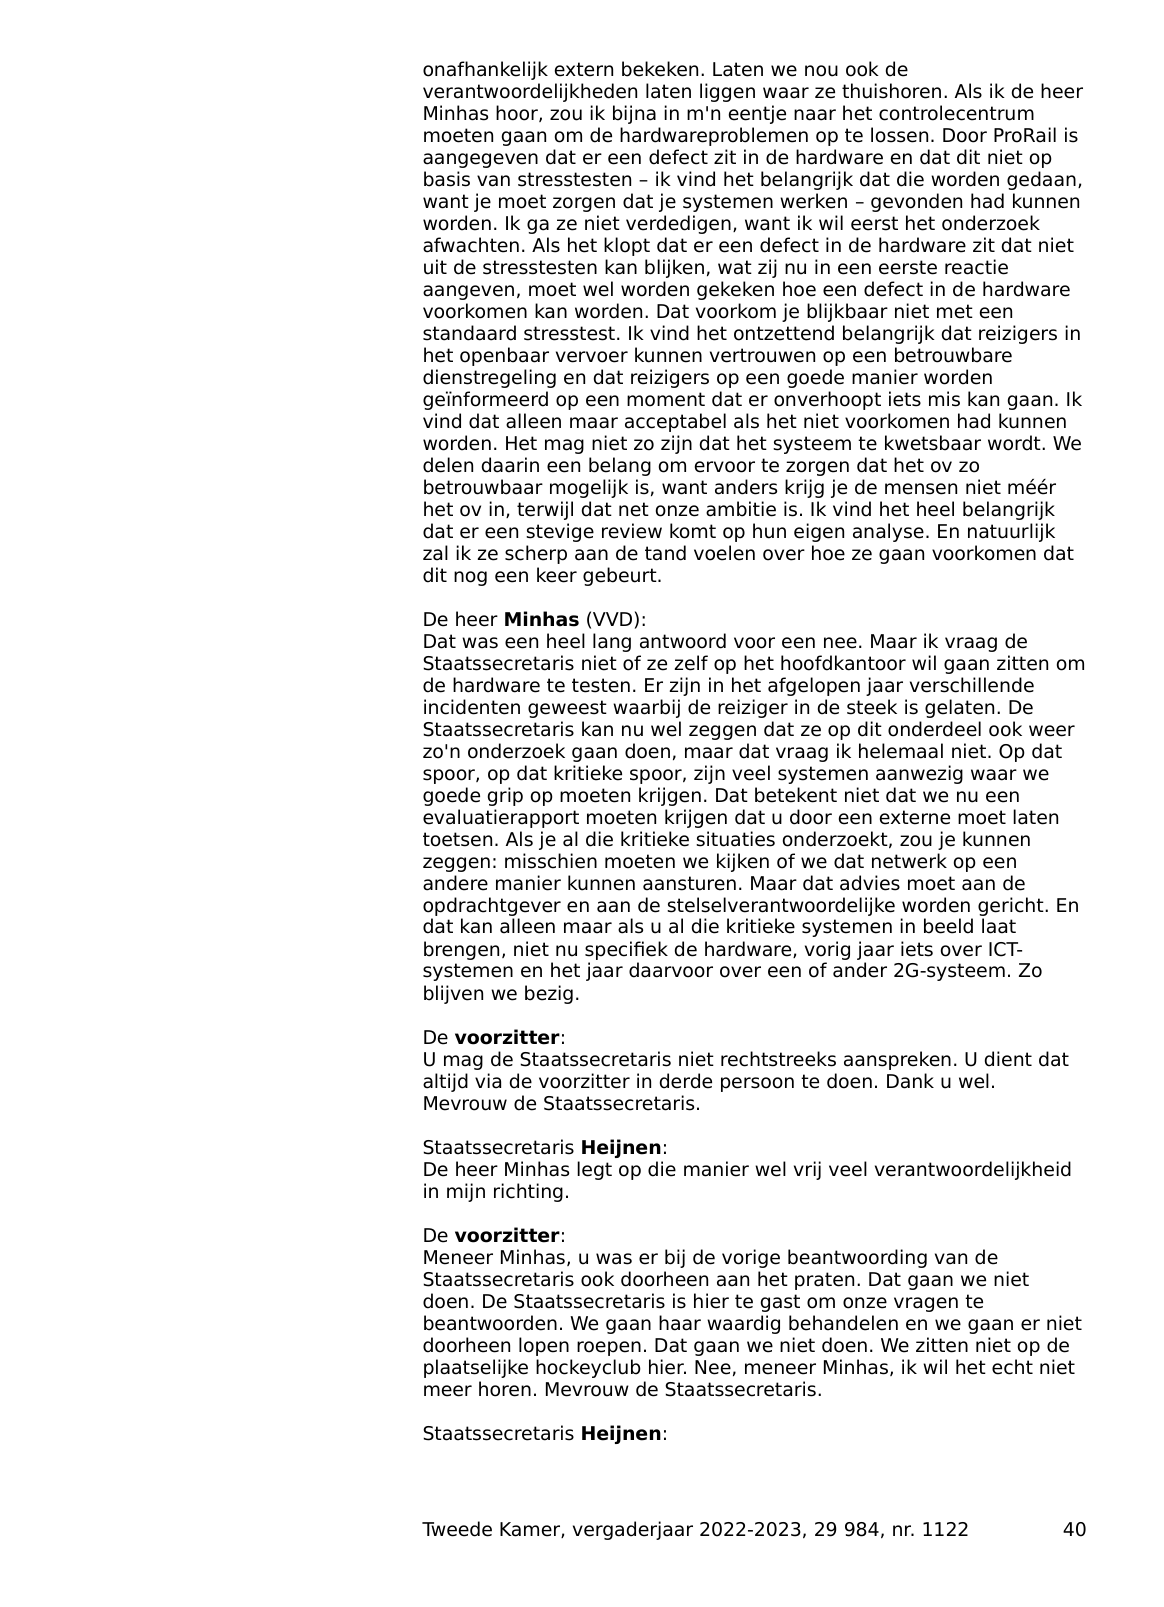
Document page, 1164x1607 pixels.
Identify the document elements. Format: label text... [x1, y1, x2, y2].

text De voorzitter: [422, 1225, 1087, 1247]
text Dat was een heel lang antwoord voor een nee. Maar ik vraag de Staatssecretaris niet of ze zelf op het hoofdkantoor wil gaan zitten om de hardware te testen. Er zijn in het afgelopen jaar verschillende incidenten geweest waarbij de reiziger in de steek is gelaten. De Staatssecretaris kan nu wel zeggen dat ze op dit onderdeel ook weer zo'n onderzoek gaan doen, maar dat vraag ik helemaal niet. Op dat spoor, op dat kritieke spoor, zijn veel systemen aanwezig waar we goede grip op moeten krijgen. Dat betekent niet dat we nu een evaluatierapport moeten krijgen dat u door een externe moet laten toetsen. Als je al die kritieke situaties onderzoekt, zou je kunnen zeggen: misschien moeten we kijken of we dat netwerk op een andere manier kunnen aansturen. Maar dat advies moet aan de opdrachtgever en aan de stelselverantwoordelijke worden gericht. En dat kan alleen maar als u al die kritieke systemen in beeld laat brengen, niet nu specifiek de hardware, vorig jaar iets over ICT-systemen en het jaar daarvoor over een of ander 2G-systeem. Zo blijven we bezig. [422, 631, 1087, 1004]
text Meneer Minhas, u was er bij de vorige beantwoording van de Staatssecretaris ook doorheen aan het praten. Dat gaan we niet doen. De Staatssecretaris is hier te gast om onze vragen te beantwoorden. We gaan haar waardig behandelen en we gaan er niet doorheen lopen roepen. Dat gaan we niet doen. We zitten niet op de plaatselijke hockeyclub hier. Nee, meneer Minhas, ik wil het echt niet meer horen. Mevrouw de Staatssecretaris. [422, 1247, 1087, 1401]
text U mag de Staatssecretaris niet rechtstreeks aanspreken. U dient dat altijd via de voorzitter in derde persoon te doen. Dank u wel. Mevrouw de Staatssecretaris. [422, 1048, 1087, 1114]
text De voorzitter: [422, 1027, 1087, 1048]
text Staatssecretaris Heijnen: [422, 1137, 1087, 1159]
text onafhankelijk extern bekeken. Laten we nou ook de verantwoordelijkheden laten liggen waar ze thuishoren. Als ik de heer Minhas hoor, zou ik bijna in m'n eentje naar het controlecentrum moeten gaan om de hardwareproblemen op te lossen. Door ProRail is aangegeven dat er een defect zit in de hardware en dat dit niet op basis van stresstesten – ik vind het belangrijk dat die worden gedaan, want je moet zorgen dat je systemen werken – gevonden had kunnen worden. Ik ga ze niet verdedigen, want ik wil eerst het onderzoek afwachten. Als het klopt dat er een defect in de hardware zit dat niet uit de stresstesten kan blijken, wat zij nu in een eerste reactie aangeven, moet wel worden gekeken hoe een defect in de hardware voorkomen kan worden. Dat voorkom je blijkbaar niet met een standaard stresstest. Ik vind het ontzettend belangrijk dat reizigers in het openbaar vervoer kunnen vertrouwen op een betrouwbare dienstregeling en dat reizigers op een goede manier worden geïnformeerd op een moment dat er onverhoopt iets mis kan gaan. Ik vind dat alleen maar acceptabel als het niet voorkomen had kunnen worden. Het mag niet zo zijn dat het systeem te kwetsbaar wordt. We delen daarin een belang om ervoor te zorgen dat het ov zo betrouwbaar mogelijk is, want anders krijg je de mensen niet méér het ov in, terwijl dat net onze ambitie is. Ik vind het heel belangrijk dat er een stevige review komt op hun eigen analyse. En natuurlijk zal ik ze scherp aan de tand voelen over hoe ze gaan voorkomen dat dit nog een keer gebeurt. [422, 59, 1087, 587]
text De heer Minhas legt op die manier wel vrij veel verantwoordelijkheid in mijn richting. [422, 1159, 1087, 1203]
text De heer Minhas (VVD): [422, 609, 1087, 631]
text Staatssecretaris Heijnen: [422, 1423, 1087, 1445]
